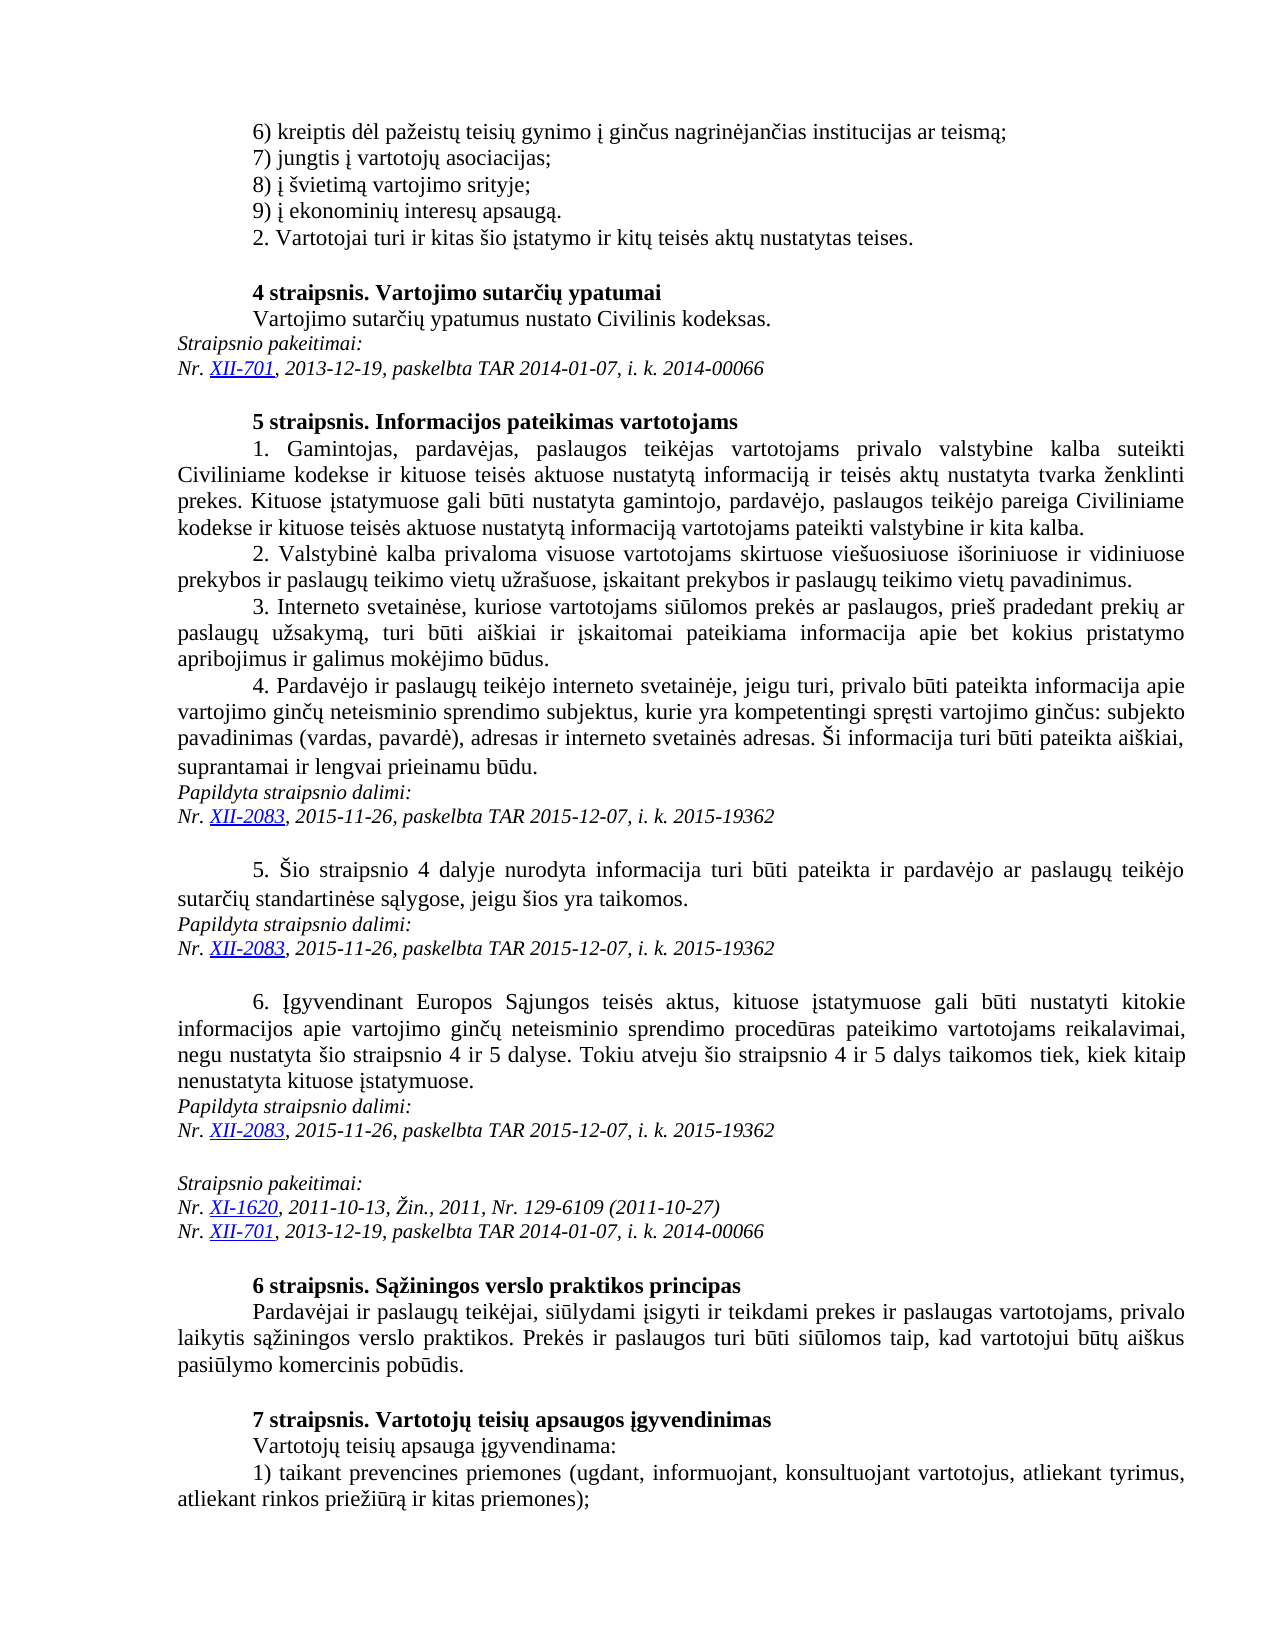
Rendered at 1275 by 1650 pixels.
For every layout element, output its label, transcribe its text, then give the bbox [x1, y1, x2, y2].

text 2. Valstybinė kalba privaloma visuose vartotojams skirtuose viešuosiuose išoriniuose ir vidiniuose prekybos ir paslaugų teikimo vietų užrašuose, įskaitant prekybos ir paslaugų teikimo vietų pavadinimus. [177, 540, 1186, 593]
text 1. Gamintojas, pardavėjas, paslaugos teikėjas vartotojams privalo valstybine kalba suteikti Civiliniame kodekse ir kituose teisės aktuose nustatytą informaciją ir teisės aktų nustatyta tvarka ženklinti prekes. Kituose įstatymuose gali būti nustatyta gamintojo, pardavėjo, paslaugos teikėjo pareiga Civiliniame kodekse ir kituose teisės aktuose nustatytą informaciją vartotojams pateikti valstybine ir kita kalba. [177, 434, 1186, 540]
text Nr. XII-701, 2013-12-19, paskelbta TAR 2014-01-07, i. k. 2014-00066 [177, 355, 1186, 379]
text 2. Vartotojai turi ir kitas šio įstatymo ir kitų teisės aktų nustatytas teises. [177, 223, 1186, 250]
text 6) kreiptis dėl pažeistų teisių gynimo į ginčus nagrinėjančias institucijas ar teismą; [177, 118, 1186, 144]
text Vartojimo sutarčių ypatumus nustato Civilinis kodeksas. [177, 305, 1186, 331]
text 7 straipsnis. Vartotojų teisių apsaugos įgyvendinimas [177, 1406, 1186, 1432]
text Papildyta straipsnio dalimi: [177, 779, 1186, 804]
text Straipsnio pakeitimai: [177, 1171, 1186, 1195]
text Vartotojų teisių apsauga įgyvendinama: [177, 1432, 1186, 1458]
text 9) į ekonominių interesų apsaugą. [177, 197, 1186, 223]
text Nr. XII-701, 2013-12-19, paskelbta TAR 2014-01-07, i. k. 2014-00066 [177, 1219, 1186, 1243]
text 8) į švietimą vartojimo srityje; [177, 171, 1186, 197]
text Pardavėjai ir paslaugų teikėjai, siūlydami įsigyti ir teikdami prekes ir paslaugas vartotojams, privalo laikytis sąžiningos verslo praktikos. Prekės ir paslaugos turi būti siūlomos taip, kad vartotojui būtų aiškus pasiūlymo komercinis pobūdis. [177, 1298, 1186, 1377]
text Nr. XI-1620, 2011-10-13, Žin., 2011, Nr. 129-6109 (2011-10-27) [177, 1195, 1186, 1219]
text 4 straipsnis. Vartojimo sutarčių ypatumai [177, 279, 1186, 305]
text 1) taikant prevencines priemones (ugdant, informuojant, konsultuojant vartotojus, atliekant tyrimus, atliekant rinkos priežiūrą ir kitas priemones); [177, 1458, 1186, 1511]
text Nr. XII-2083, 2015-11-26, paskelbta TAR 2015-12-07, i. k. 2015-19362 [177, 1118, 1186, 1142]
text Papildyta straipsnio dalimi: [177, 1094, 1186, 1118]
text Nr. XII-2083, 2015-11-26, paskelbta TAR 2015-12-07, i. k. 2015-19362 [177, 804, 1186, 828]
text Papildyta straipsnio dalimi: [177, 912, 1186, 936]
text 6. Įgyvendinant Europos Sąjungos teisės aktus, kituose įstatymuose gali būti nustatyti kitokie informacijos apie vartojimo ginčų neteisminio sprendimo procedūras pateikimo vartotojams reikalavimai, negu nustatyta šio straipsnio 4 ir 5 dalyse. Tokiu atveju šio straipsnio 4 ir 5 dalys taikomos tiek, kiek kitaip nenustatyta kituose įstatymuose. [177, 988, 1186, 1094]
text 5. Šio straipsnio 4 dalyje nurodyta informacija turi būti pateikta ir pardavėjo ar paslaugų teikėjo sutarčių standartinėse sąlygose, jeigu šios yra taikomos. [177, 856, 1186, 912]
text 6 straipsnis. Sąžiningos verslo praktikos principas [177, 1272, 1186, 1298]
text 3. Interneto svetainėse, kuriose vartotojams siūlomos prekės ar paslaugos, prieš pradedant prekių ar paslaugų užsakymą, turi būti aiškiai ir įskaitomai pateikiama informacija apie bet kokius pristatymo apribojimus ir galimus mokėjimo būdus. [177, 593, 1186, 672]
text Straipsnio pakeitimai: [177, 331, 1186, 355]
text 7) jungtis į vartotojų asociacijas; [177, 144, 1186, 171]
text 4. Pardavėjo ir paslaugų teikėjo interneto svetainėje, jeigu turi, privalo būti pateikta informacija apie vartojimo ginčų neteisminio sprendimo subjektus, kurie yra kompetentingi spręsti vartojimo ginčus: subjekto pavadinimas (vardas, pavardė), adresas ir interneto svetainės adresas. Ši informacija turi būti pateikta aiškiai, suprantamai ir lengvai prieinamu būdu. [177, 672, 1186, 779]
text Nr. XII-2083, 2015-11-26, paskelbta TAR 2015-12-07, i. k. 2015-19362 [177, 936, 1186, 960]
text 5 straipsnis. Informacijos pateikimas vartotojams [177, 408, 1186, 434]
